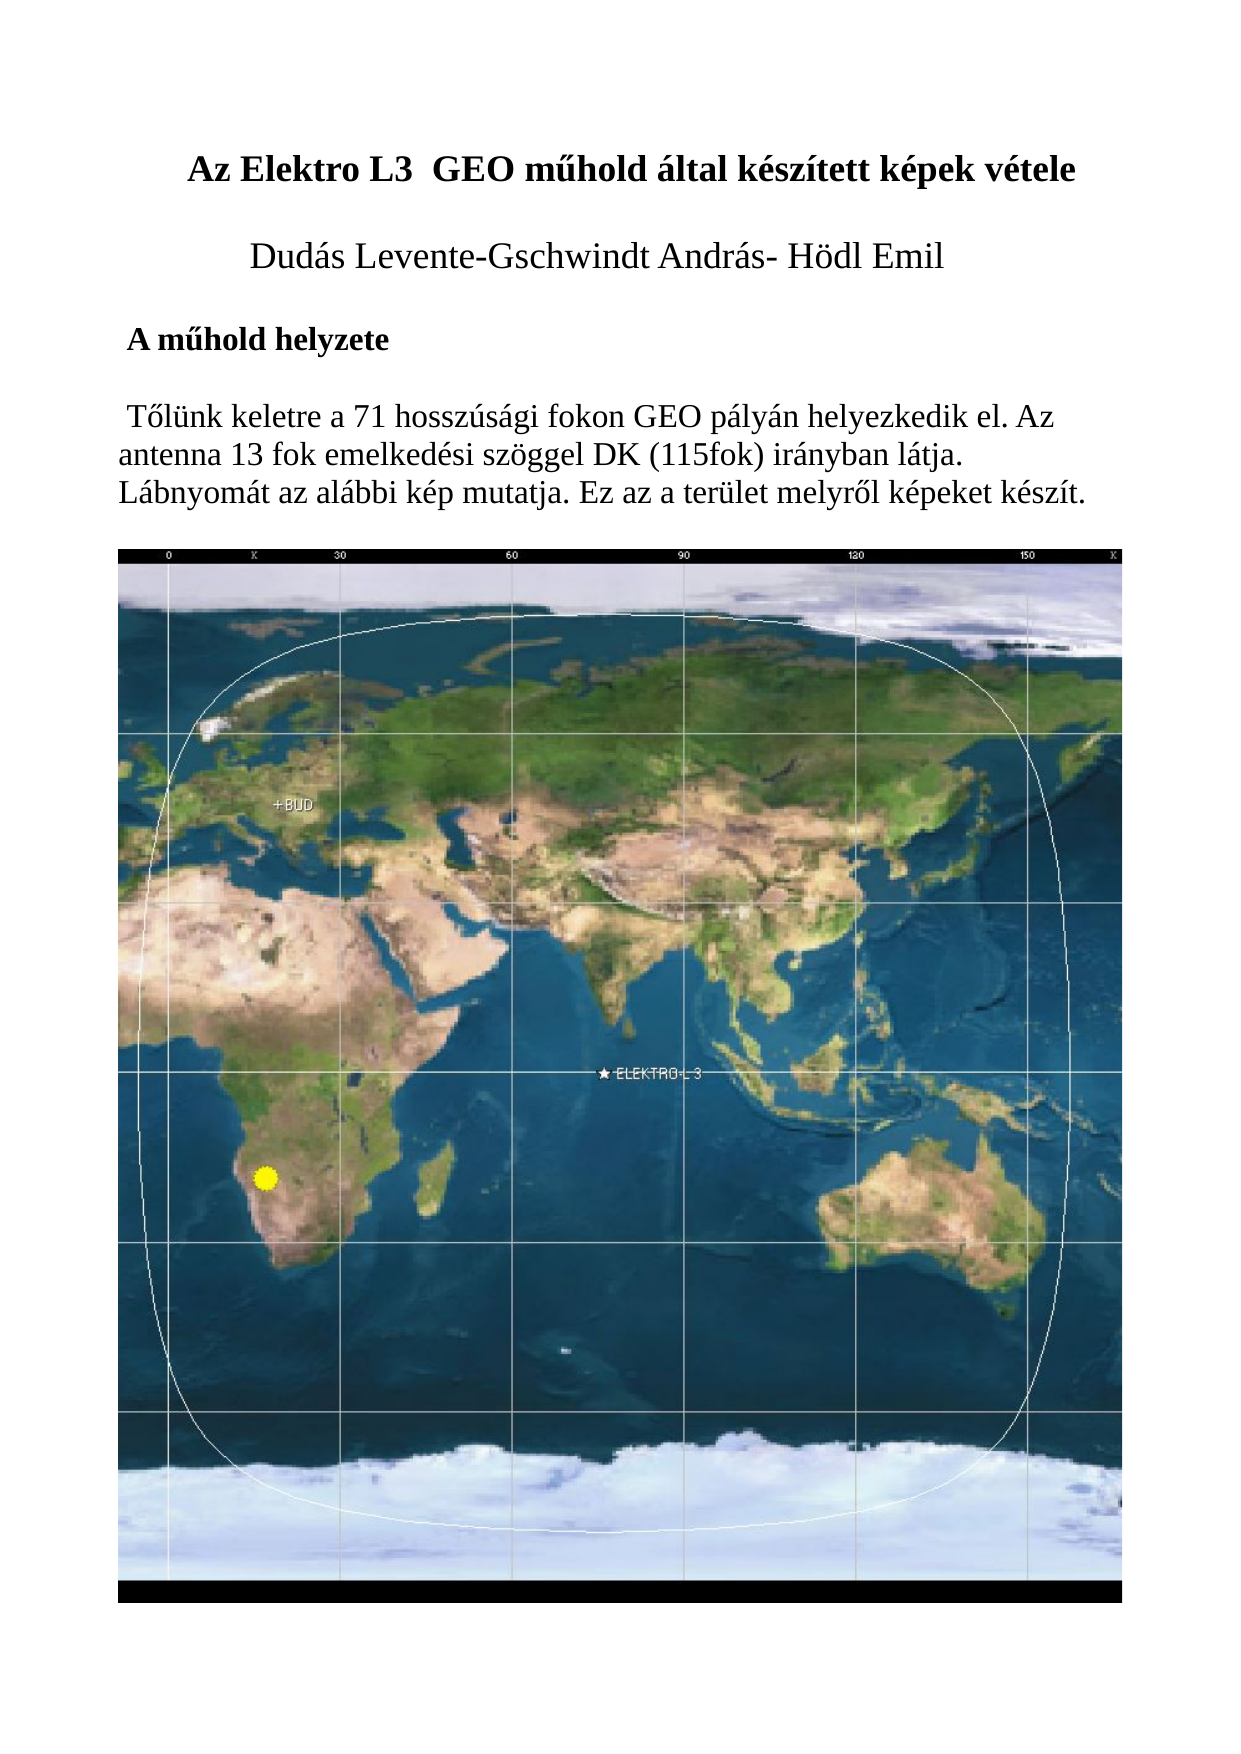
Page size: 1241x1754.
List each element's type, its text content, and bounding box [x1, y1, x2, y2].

text Dudás Levente-Gschwindt András- Hödl Emil [118, 233, 1122, 276]
text Tőlünk keletre a 71 hosszúsági fokon GEO pályán helyezkedik el. Az antenna 13 fok emelkedési szöggel DK (115fok) irányban látja. Lábnyomát az alábbi kép mutatja. Ez az a terület melyről képeket készít. [118, 396, 1122, 511]
text Az Elektro L3 GEO műhold által készített képek vétele [118, 147, 1122, 190]
text A műhold helyzete [118, 319, 1122, 358]
picture [118, 549, 1123, 1603]
